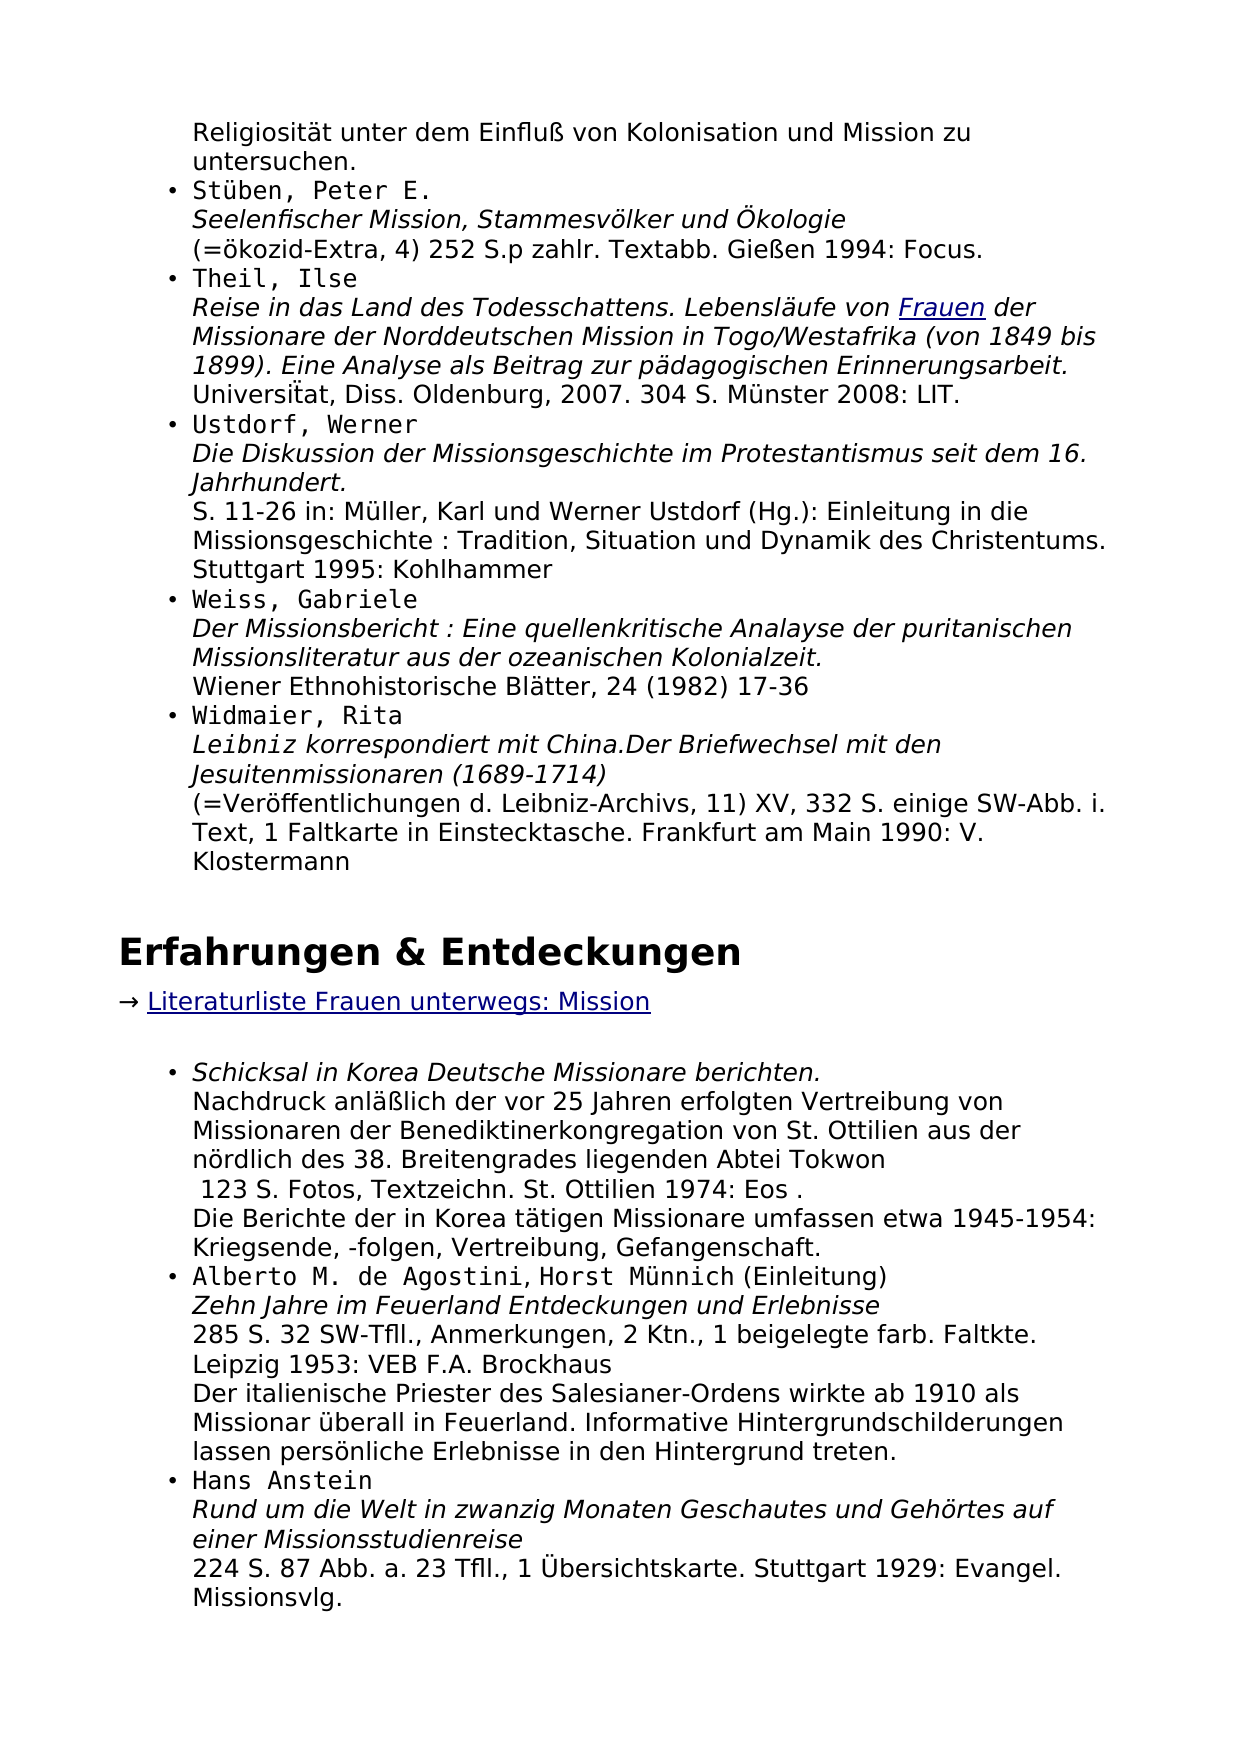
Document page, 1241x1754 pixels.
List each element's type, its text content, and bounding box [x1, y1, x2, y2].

list Ustdorf, Werner Die Diskussion der Missionsgeschichte im Protestantismus seit dem 16. Jahrhundert. S. 11-26 in: Müller, Karl und Werner Ustdorf (Hg.): Einleitung in die Missionsgeschichte : Tradition, Situation und Dynamik des Christentums. Stuttgart 1995: Kohlhammer [177, 410, 1122, 585]
list Theil, Ilse Reise in das Land des Todesschattens. Lebensläufe von Frauen der Missionare der Norddeutschen Mission in Togo/Westafrika (von 1849 bis 1899). Eine Analyse als Beitrag zur pädagogischen Erinnerungsarbeit. Universiẗat, Diss. Oldenburg, 2007. 304 S. Münster 2008: LIT. [177, 264, 1122, 410]
list Schicksal in Korea Deutsche Missionare berichten. Nachdruck anläßlich der vor 25 Jahren erfolgten Vertreibung von Missionaren der Benediktinerkongregation von St. Ottilien aus der nördlich des 38. Breitengrades liegenden Abtei Tokwon 123 S. Fotos, Textzeichn. St. Ottilien 1974: Eos . Die Berichte der in Korea tätigen Missionare umfassen etwa 1945-1954: Kriegsende, -folgen, Vertreibung, Gefangenschaft. [177, 1058, 1122, 1262]
text → Literaturliste Frauen unterwegs: Mission [118, 987, 1122, 1016]
list Stüben, Peter E. Seelenfischer Mission, Stammesvölker und Ökologie (=ökozid-Extra, 4) 252 S.p zahlr. Textabb. Gießen 1994: Focus. [177, 176, 1122, 264]
subtitle Erfahrungen & Entdeckungen [118, 931, 1122, 974]
list Hans Anstein Rund um die Welt in zwanzig Monaten Geschautes und Gehörtes auf einer Missionsstudienreise 224 S. 87 Abb. a. 23 Tfll., 1 Übersichtskarte. Stuttgart 1929: Evangel. Missionsvlg. [177, 1467, 1122, 1612]
list Weiss, Gabriele Der Missionsbericht : Eine quellenkritische Analayse der puritanischen Missionsliteratur aus der ozeanischen Kolonialzeit. Wiener Ethnohistorische Blätter, 24 (1982) 17-36 [177, 585, 1122, 701]
list Widmaier, Rita Leibniz korrespondiert mit China.Der Briefwechsel mit den Jesuitenmissionaren (1689-1714) (=Veröffentlichungen d. Leibniz-Archivs, 11) XV, 332 S. einige SW-Abb. i. Text, 1 Faltkarte in Einstecktasche. Frankfurt am Main 1990: V. Klostermann [177, 701, 1122, 876]
list Alberto M. de Agostini, Horst Münnich (Einleitung) Zehn Jahre im Feuerland Entdeckungen und Erlebnisse 285 S. 32 SW-Tfll., Anmerkungen, 2 Ktn., 1 beigelegte farb. Faltkte. Leipzig 1953: VEB F.A. Brockhaus Der italienische Priester des Salesianer-Ordens wirkte ab 1910 als Missionar überall in Feuerland. Informative Hintergrundschilderungen lassen persönliche Erlebnisse in den Hintergrund treten. [177, 1262, 1122, 1467]
list Religiosität unter dem Einfluß von Kolonisation und Mission zu untersuchen. [177, 118, 1122, 176]
